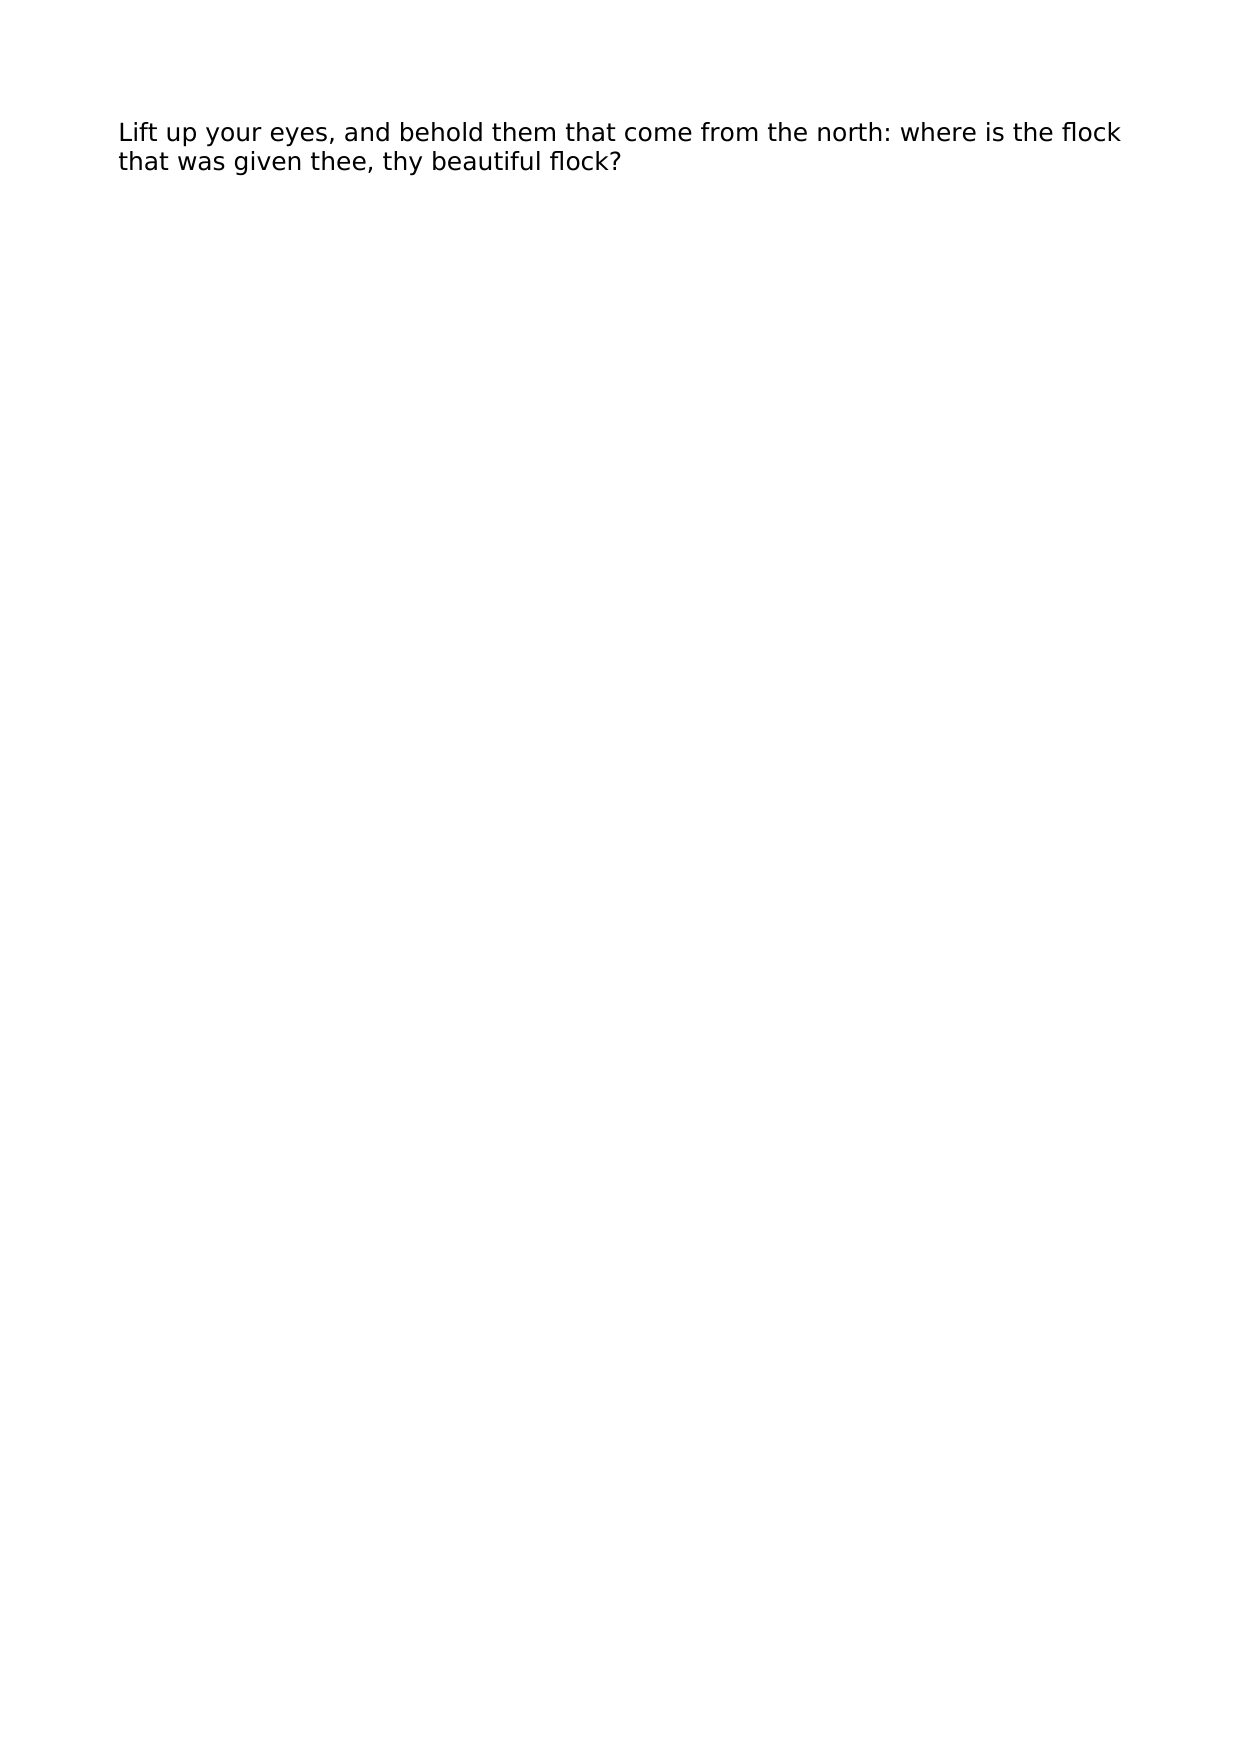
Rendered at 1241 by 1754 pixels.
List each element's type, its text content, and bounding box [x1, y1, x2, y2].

text Lift up your eyes, and behold them that come from the north: where is the flock that was given thee, thy beautiful flock? [118, 118, 1122, 176]
